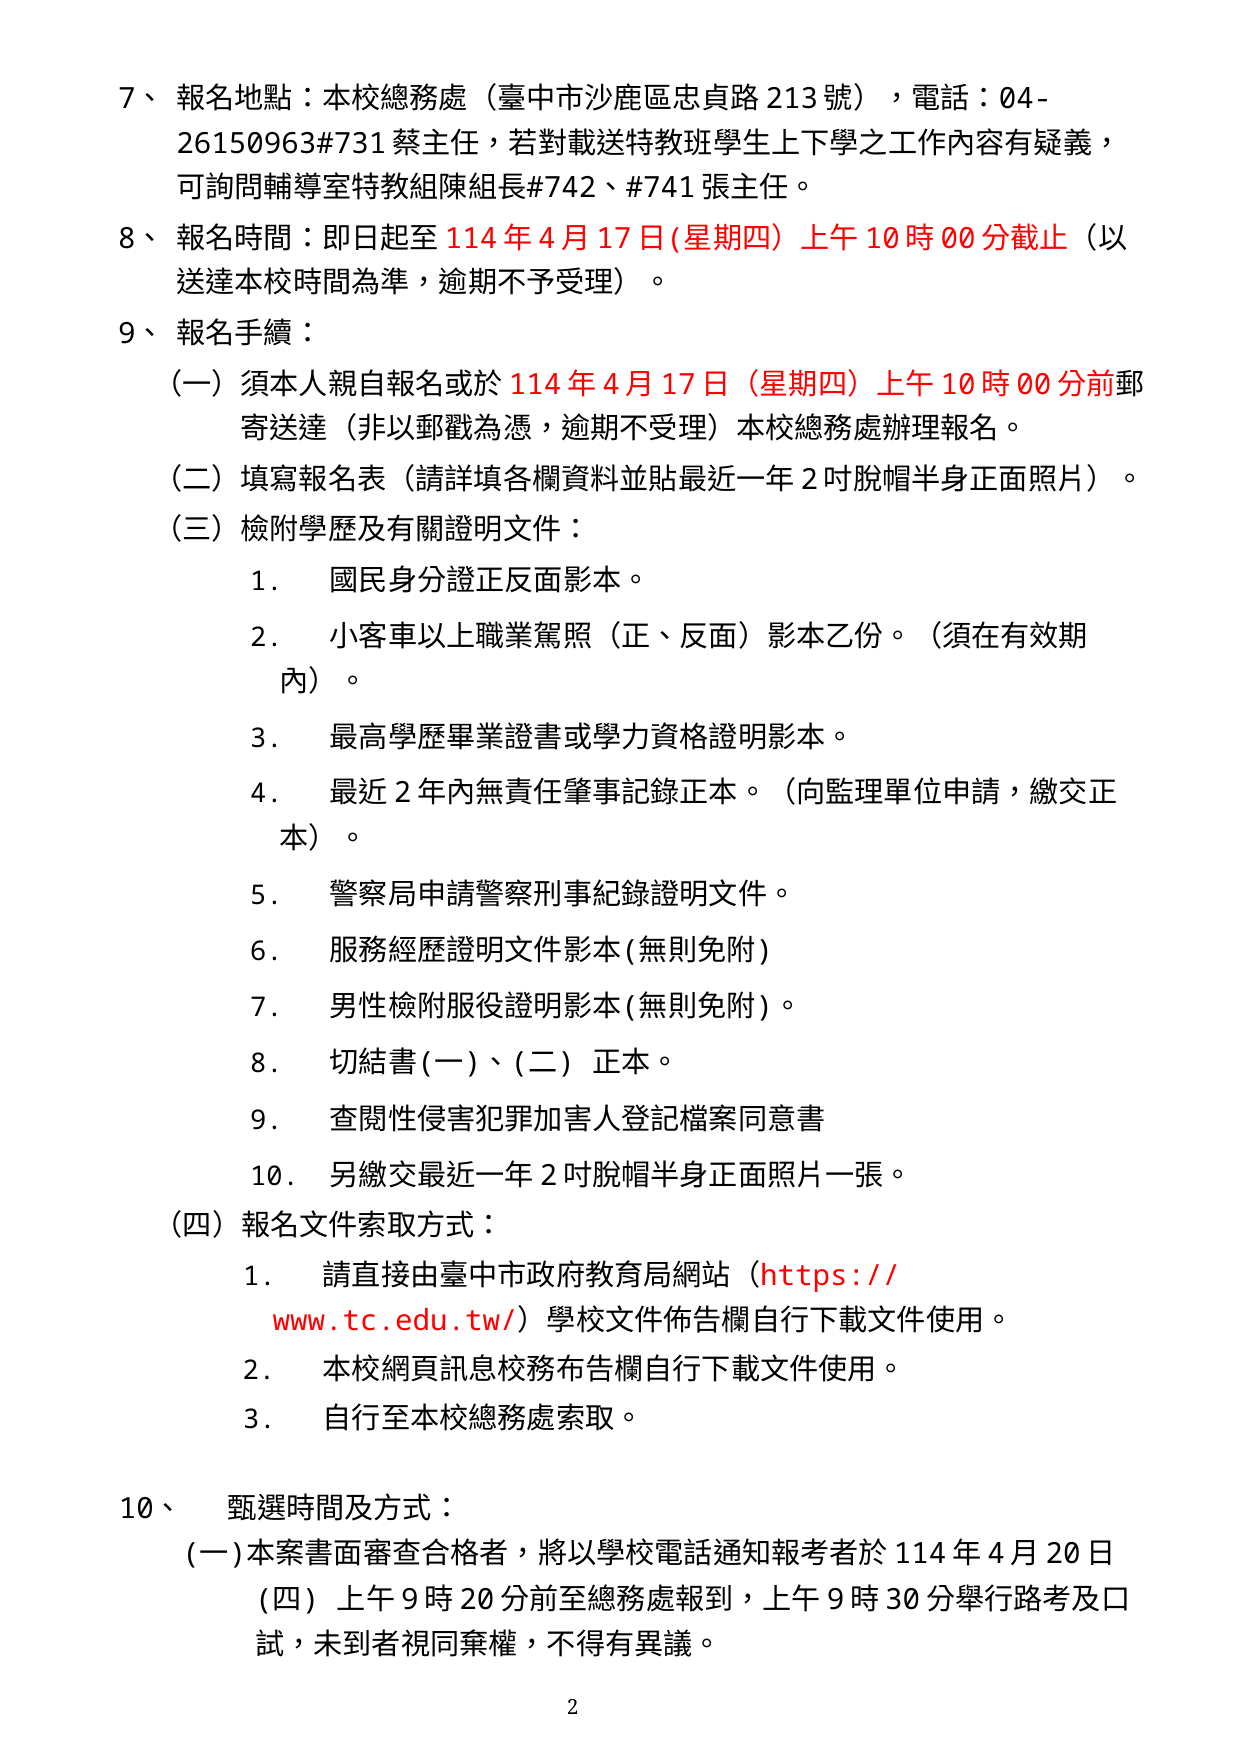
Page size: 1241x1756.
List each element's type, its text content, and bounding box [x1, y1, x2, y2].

list 報名時間：即日起至114年4月17日(星期四）上午10時00分截止（以送達本校時間為準，逾期不予受理）。 [118, 214, 1146, 301]
text （四）報名文件索取方式： [153, 1201, 1146, 1244]
list 警察局申請警察刑事紀錄證明文件。 [250, 870, 1146, 913]
list 最高學歷畢業證書或學力資格證明影本。 [250, 713, 1146, 756]
list 查閱性侵害犯罪加害人登記檔案同意書 [250, 1095, 1146, 1138]
list 甄選時間及方式： [119, 1484, 1146, 1527]
list 切結書(一)、(二) 正本。 [250, 1039, 1146, 1081]
list 男性檢附服役證明影本(無則免附)。 [250, 983, 1146, 1025]
text (一)本案書面審查合格者，將以學校電話通知報考者於114年4月20日(四) 上午9時20分前至總務處報到，上午9時30分舉行路考及口試，未到者視同棄權，不得有異議。 [182, 1530, 1146, 1663]
list 另繳交最近一年2吋脫帽半身正面照片一張。 [250, 1151, 1146, 1194]
list 本校網頁訊息校務布告欄自行下載文件使用。 [242, 1346, 1146, 1388]
list 報名地點：本校總務處（臺中市沙鹿區忠貞路213號），電話：04-26150963#731蔡主任，若對載送特教班學生上下學之工作內容有疑義，可詢問輔導室特教組陳組長#742、#741張主任。 [118, 75, 1146, 206]
text （二）填寫報名表（請詳填各欄資料並貼最近一年2吋脫帽半身正面照片）。 [153, 455, 1146, 498]
list 服務經歷證明文件影本(無則免附) [250, 927, 1146, 969]
text （一）須本人親自報名或於114年4月17日（星期四）上午10時00分前郵寄送達（非以郵戳為憑，逾期不受理）本校總務處辦理報名。 [153, 360, 1146, 447]
list 小客車以上職業駕照（正、反面）影本乙份。（須在有效期內）。 [250, 612, 1146, 700]
list 報名手續： [118, 309, 1146, 352]
list 最近2年內無責任肇事記錄正本。（向監理單位申請，繳交正本）。 [250, 769, 1146, 857]
list 國民身分證正反面影本。 [250, 556, 1146, 599]
text （三）檢附學歷及有關證明文件： [94, 506, 1146, 548]
list 自行至本校總務處索取。 [243, 1394, 1146, 1437]
list 請直接由臺中市政府教育局網站（https://www.tc.edu.tw/）學校文件佈告欄自行下載文件使用。 [243, 1251, 1146, 1339]
